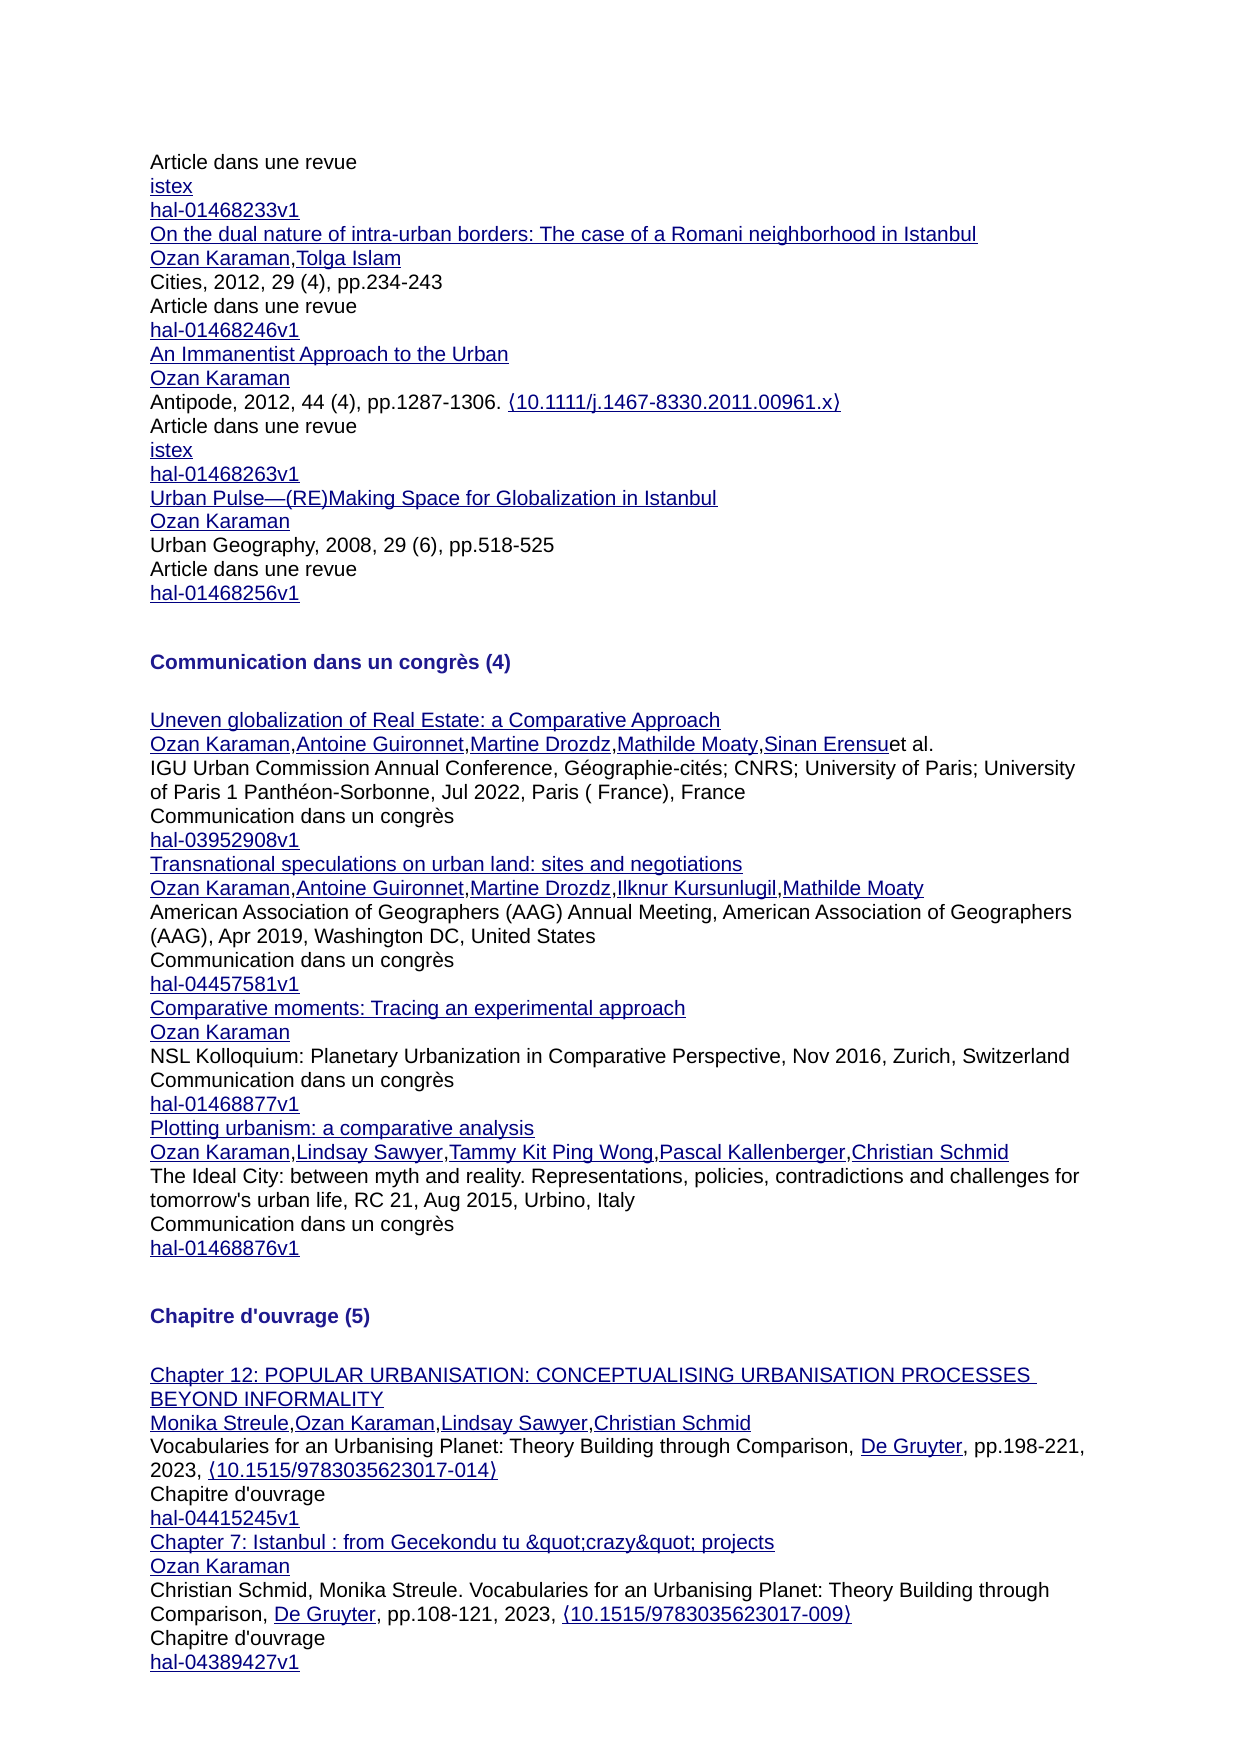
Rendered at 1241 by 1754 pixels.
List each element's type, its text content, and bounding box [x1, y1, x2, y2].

table_cell Plotting urbanism: a comparative analysis Ozan Karaman,Lindsay Sawyer,Tammy Kit Ping Wong,Pascal Kallenberger,Christian Schmid The Ideal City: between myth and reality. Representations, policies, contradictions and challenges for tomorrow's urban life, RC 21, Aug 2015, Urbino, Italy Communication dans un congrès hal-01468876v1 [150, 1116, 1090, 1259]
subtitle Communication dans un congrès (4) [150, 650, 1090, 674]
table_header Uneven globalization of Real Estate: a Comparative Approach Ozan Karaman,Antoine Guironnet,Martine Drozdz,Mathilde Moaty,Sinan Erensuet al. IGU Urban Commission Annual Conference, Géographie-cités; CNRS; University of Paris; University of Paris 1 Panthéon-Sorbonne, Jul 2022, Paris ( France), France Communication dans un congrès hal-03952908v1 [150, 708, 1090, 852]
table_header Chapter 12: POPULAR URBANISATION: CONCEPTUALISING URBANISATION PROCESSES BEYOND INFORMALITY Monika Streule,Ozan Karaman,Lindsay Sawyer,Christian Schmid Vocabularies for an Urbanising Planet: Theory Building through Comparison, De Gruyter, pp.198-221, 2023, ⟨10.1515/9783035623017-014⟩ Chapitre d'ouvrage hal-04415245v1 [150, 1363, 1090, 1530]
table_cell An Immanentist Approach to the Urban Ozan Karaman Antipode, 2012, 44 (4), pp.1287-1306. ⟨10.1111/j.1467-8330.2011.00961.x⟩ Article dans une revue istex hal-01468263v1 [150, 342, 1090, 485]
table_cell Chapter 7: Istanbul : from Gecekondu tu &quot;crazy&quot; projects Ozan Karaman Christian Schmid, Monika Streule. Vocabularies for an Urbanising Planet: Theory Building through Comparison, De Gruyter, pp.108-121, 2023, ⟨10.1515/9783035623017-009⟩ Chapitre d'ouvrage hal-04389427v1 [150, 1530, 1090, 1674]
table_cell Transnational speculations on urban land: sites and negotiations Ozan Karaman,Antoine Guironnet,Martine Drozdz,Ilknur Kursunlugil,Mathilde Moaty American Association of Geographers (AAG) Annual Meeting, American Association of Geographers (AAG), Apr 2019, Washington DC, United States Communication dans un congrès hal-04457581v1 [150, 852, 1090, 996]
table_cell Article dans une revue istex hal-01468233v1 [150, 150, 1090, 222]
table_cell Comparative moments: Tracing an experimental approach Ozan Karaman NSL Kolloquium: Planetary Urbanization in Comparative Perspective, Nov 2016, Zurich, Switzerland Communication dans un congrès hal-01468877v1 [150, 996, 1090, 1116]
table_cell Urban Pulse—(RE)Making Space for Globalization in Istanbul Ozan Karaman Urban Geography, 2008, 29 (6), pp.518-525 Article dans une revue hal-01468256v1 [150, 485, 1090, 605]
subtitle Chapitre d'ouvrage (5) [150, 1304, 1090, 1328]
table_cell On the dual nature of intra-urban borders: The case of a Romani neighborhood in Istanbul Ozan Karaman,Tolga Islam Cities, 2012, 29 (4), pp.234-243 Article dans une revue hal-01468246v1 [150, 222, 1090, 342]
